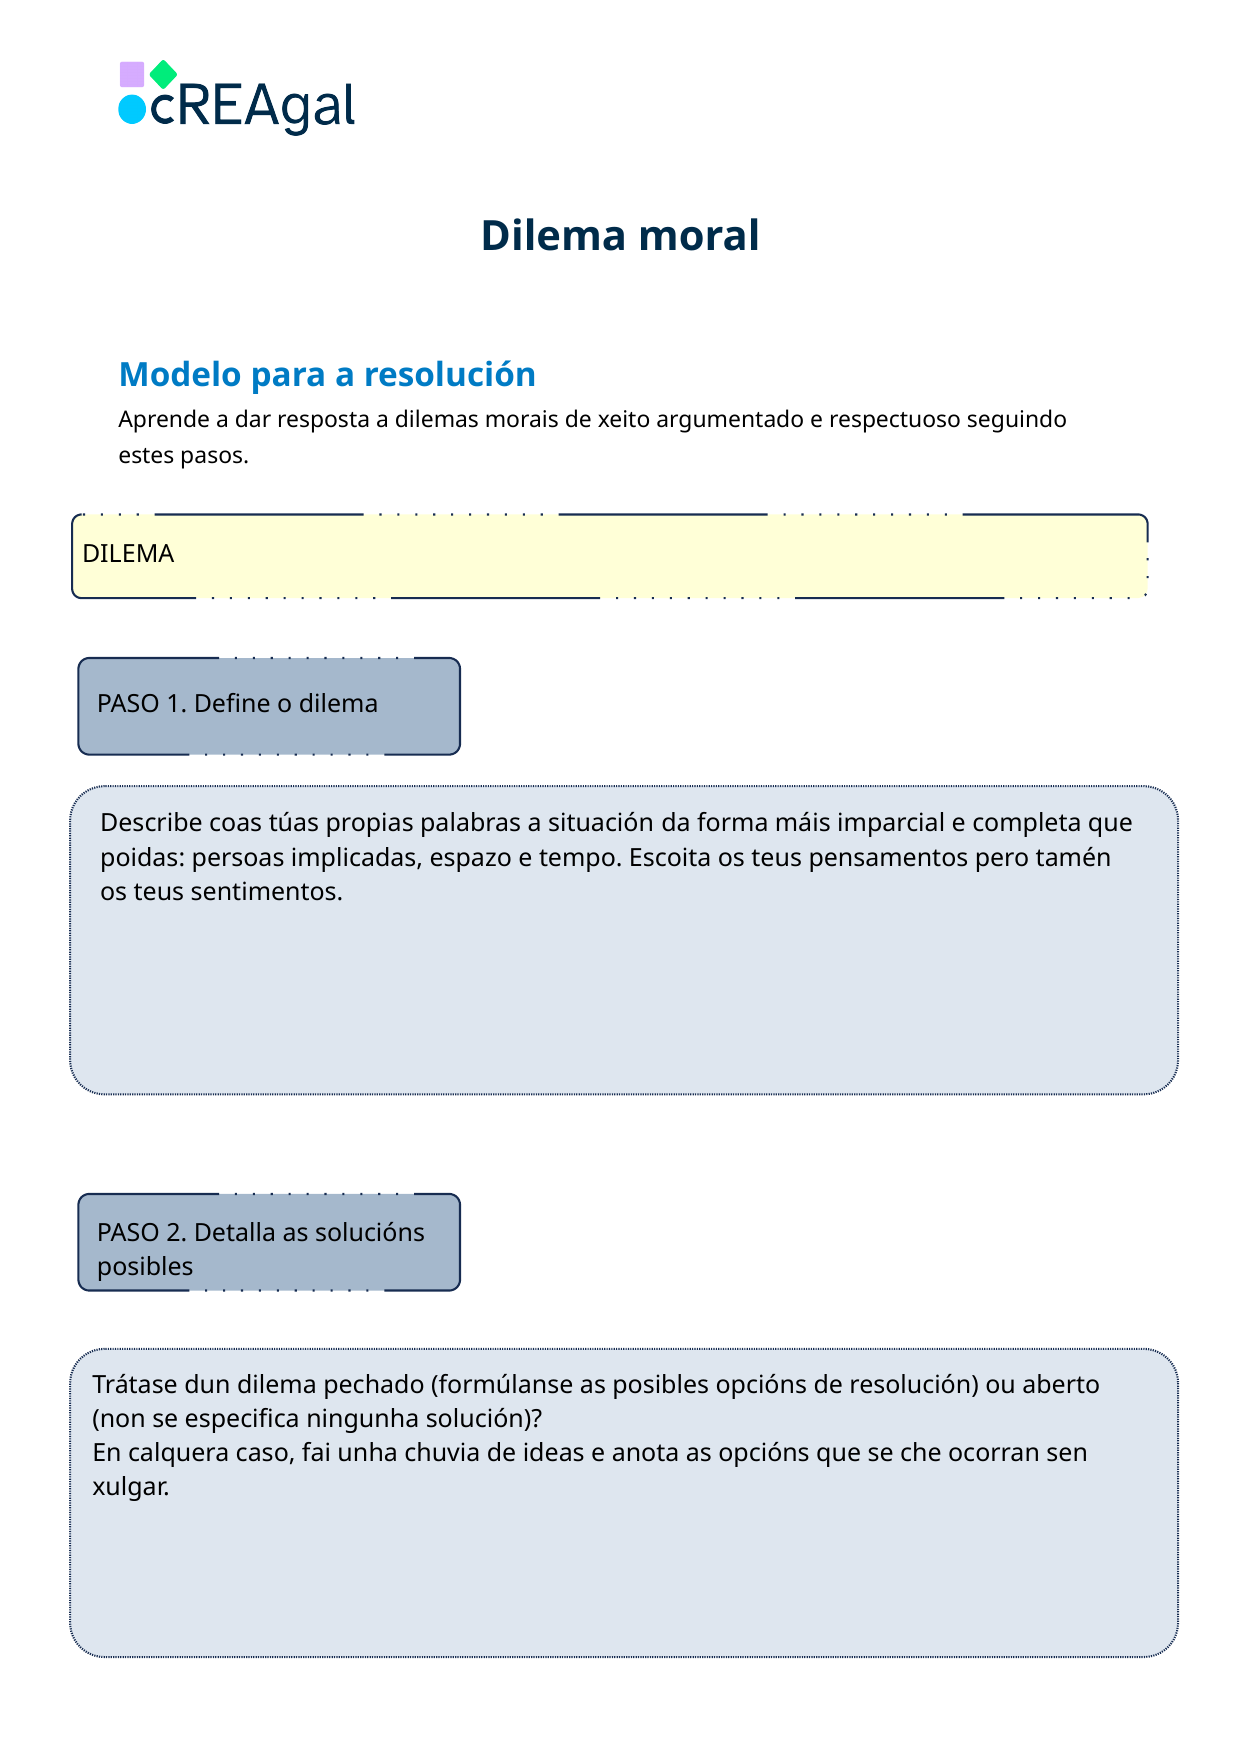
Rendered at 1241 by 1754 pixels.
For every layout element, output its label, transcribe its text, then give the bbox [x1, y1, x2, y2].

subtitle Dilema moral [118, 206, 1122, 262]
picture [118, 60, 355, 136]
text Aprende a dar resposta a dilemas morais de xeito argumentado e respectuoso seguindo estes pasos. [118, 403, 1122, 470]
subtitle Modelo para a resolución [118, 351, 1122, 396]
